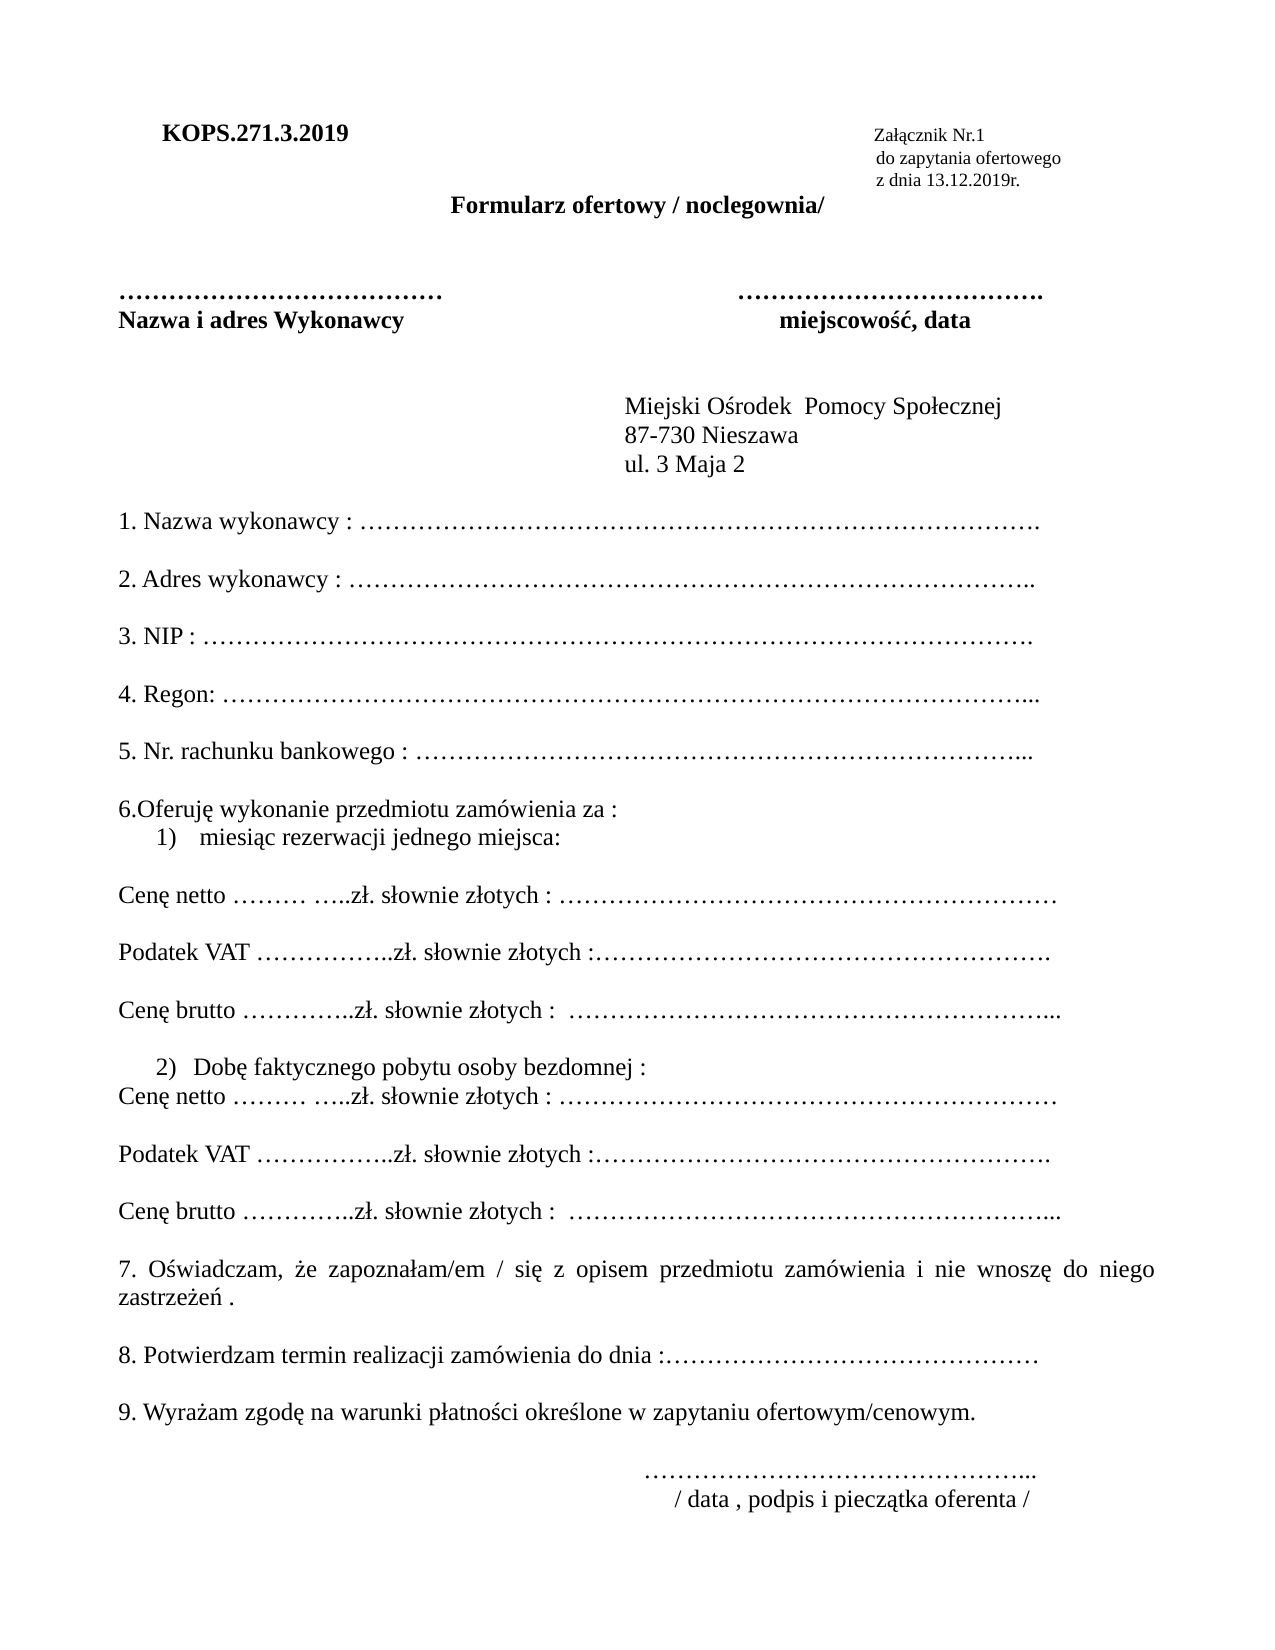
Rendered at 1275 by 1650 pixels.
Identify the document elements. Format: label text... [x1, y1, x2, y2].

text ………………………………… ………………………………. [118, 276, 1157, 305]
text ul. 3 Maja 2 [118, 449, 1157, 477]
text Cenę netto ……… …..zł. słownie złotych : …………………………………………………… [118, 1081, 1157, 1110]
list miesiąc rezerwacji jednego miejsca: [156, 822, 1157, 851]
text Formularz ofertowy / noclegownia/ [118, 190, 1157, 219]
text 5. Nr. rachunku bankowego : ………………………………………………………………... [118, 736, 1157, 765]
list Dobę faktycznego pobytu osoby bezdomnej : [156, 1052, 1157, 1081]
text 4. Regon: ……………………………………………………………………………………... [118, 679, 1157, 707]
text Cenę brutto …………..zł. słownie złotych : …………………………………………………... [118, 1196, 1157, 1225]
text 6.Oferuję wykonanie przedmiotu zamówienia za : [118, 794, 1157, 822]
text do zapytania ofertowego [118, 147, 1157, 168]
text Cenę brutto …………..zł. słownie złotych : …………………………………………………... [118, 995, 1157, 1024]
text Podatek VAT ……………..zł. słownie złotych :………………………………………………. [118, 937, 1157, 966]
text z dnia 13.12.2019r. [118, 168, 1157, 190]
text 87-730 Nieszawa [118, 420, 1157, 449]
text ………………………………………... [118, 1455, 1157, 1484]
text Podatek VAT ……………..zł. słownie złotych :………………………………………………. [118, 1139, 1157, 1167]
text / data , podpis i pieczątka oferenta / [118, 1484, 1157, 1512]
text Miejski Ośrodek Pomocy Społecznej [118, 391, 1157, 420]
text Nazwa i adres Wykonawcy miejscowość, data [118, 305, 1157, 334]
text 9. Wyrażam zgodę na warunki płatności określone w zapytaniu ofertowym/cenowym. [118, 1397, 1157, 1426]
text 8. Potwierdzam termin realizacji zamówienia do dnia :……………………………………… [118, 1340, 1157, 1369]
text Cenę netto ……… …..zł. słownie złotych : …………………………………………………… [118, 880, 1157, 909]
text 3. NIP : ………………………………………………………………………………………. [118, 621, 1157, 650]
text 2. Adres wykonawcy : ……………………………………………………………………….. [118, 564, 1157, 592]
text KOPS.271.3.2019 Załącznik Nr.1 [118, 118, 1157, 147]
text 7. Oświadczam, że zapoznałam/em / się z opisem przedmiotu zamówienia i nie wnoszę do niego zastrzeżeń . [118, 1254, 1157, 1311]
text 1. Nazwa wykonawcy : ………………………………………………………………………. [118, 506, 1157, 535]
